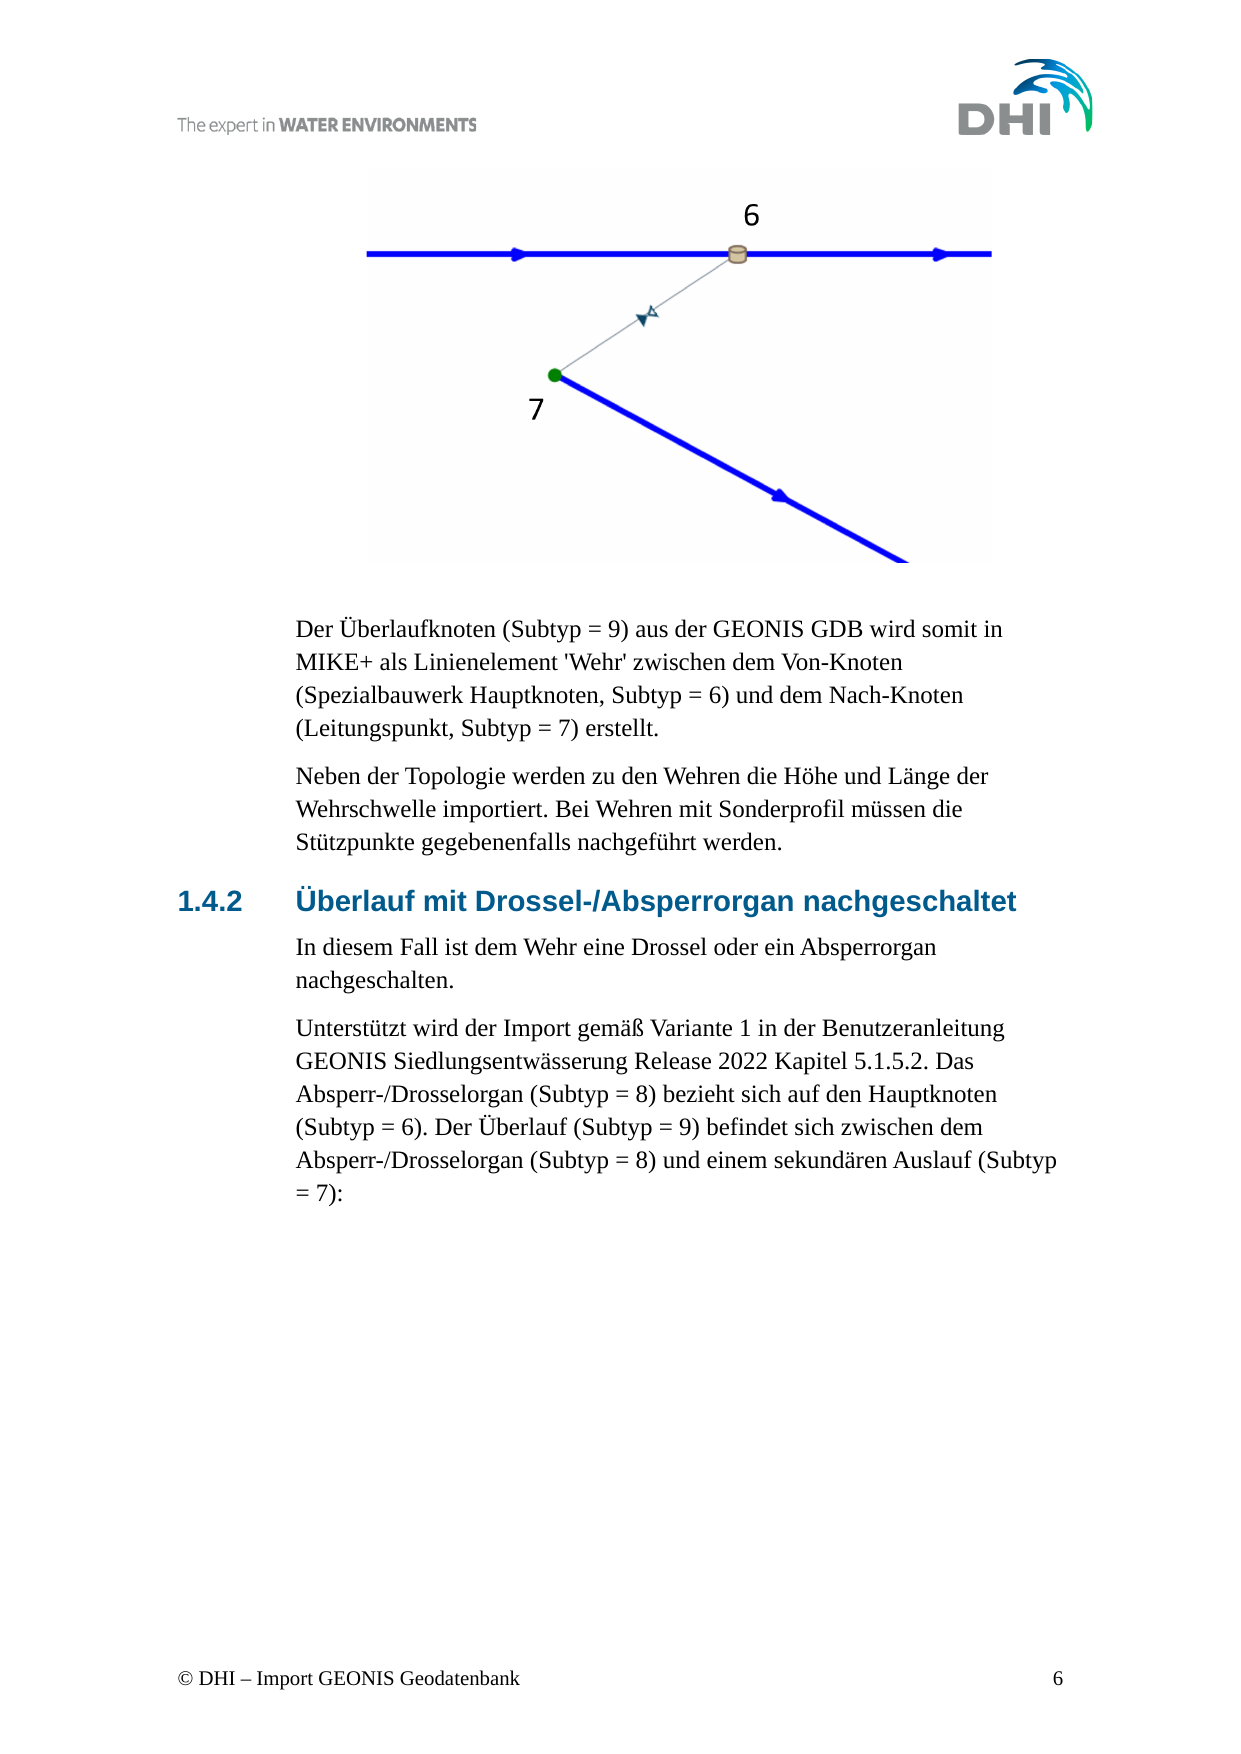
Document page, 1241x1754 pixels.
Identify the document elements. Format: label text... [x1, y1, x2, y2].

text Der Überlaufknoten (Subtyp = 9) aus der GEONIS GDB wird somit in MIKE+ als Linienelement 'Wehr' zwischen dem Von-Knoten (Spezialbauwerk Hauptknoten, Subtyp = 6) und dem Nach-Knoten (Leitungspunkt, Subtyp = 7) erstellt. [295, 614, 1063, 742]
text In diesem Fall ist dem Wehr eine Drossel oder ein Absperrorgan nachgeschalten. [295, 932, 1063, 994]
picture [958, 59, 1093, 135]
picture [177, 117, 477, 135]
text Neben der Topologie werden zu den Wehren die Höhe und Länge der Wehrschwelle importiert. Bei Wehren mit Sonderprofil müssen die Stützpunkte gegebenenfalls nachgeführt werden. [295, 761, 1063, 856]
text Unterstützt wird der Import gemäß Variante 1 in der Benutzeranleitung GEONIS Siedlungsentwässerung Release 2022 Kapitel 5.1.5.2. Das Absperr-/Drosselorgan (Subtyp = 8) bezieht sich auf den Hauptknoten (Subtyp = 6). Der Überlauf (Subtyp = 9) befindet sich zwischen dem Absperr-/Drosselorgan (Subtyp = 8) und einem sekundären Auslauf (Subtyp = 7): [295, 1013, 1063, 1207]
subtitle Überlauf mit Drossel-/Absperrorgan nachgeschaltet [177, 884, 1063, 918]
picture [366, 169, 992, 563]
